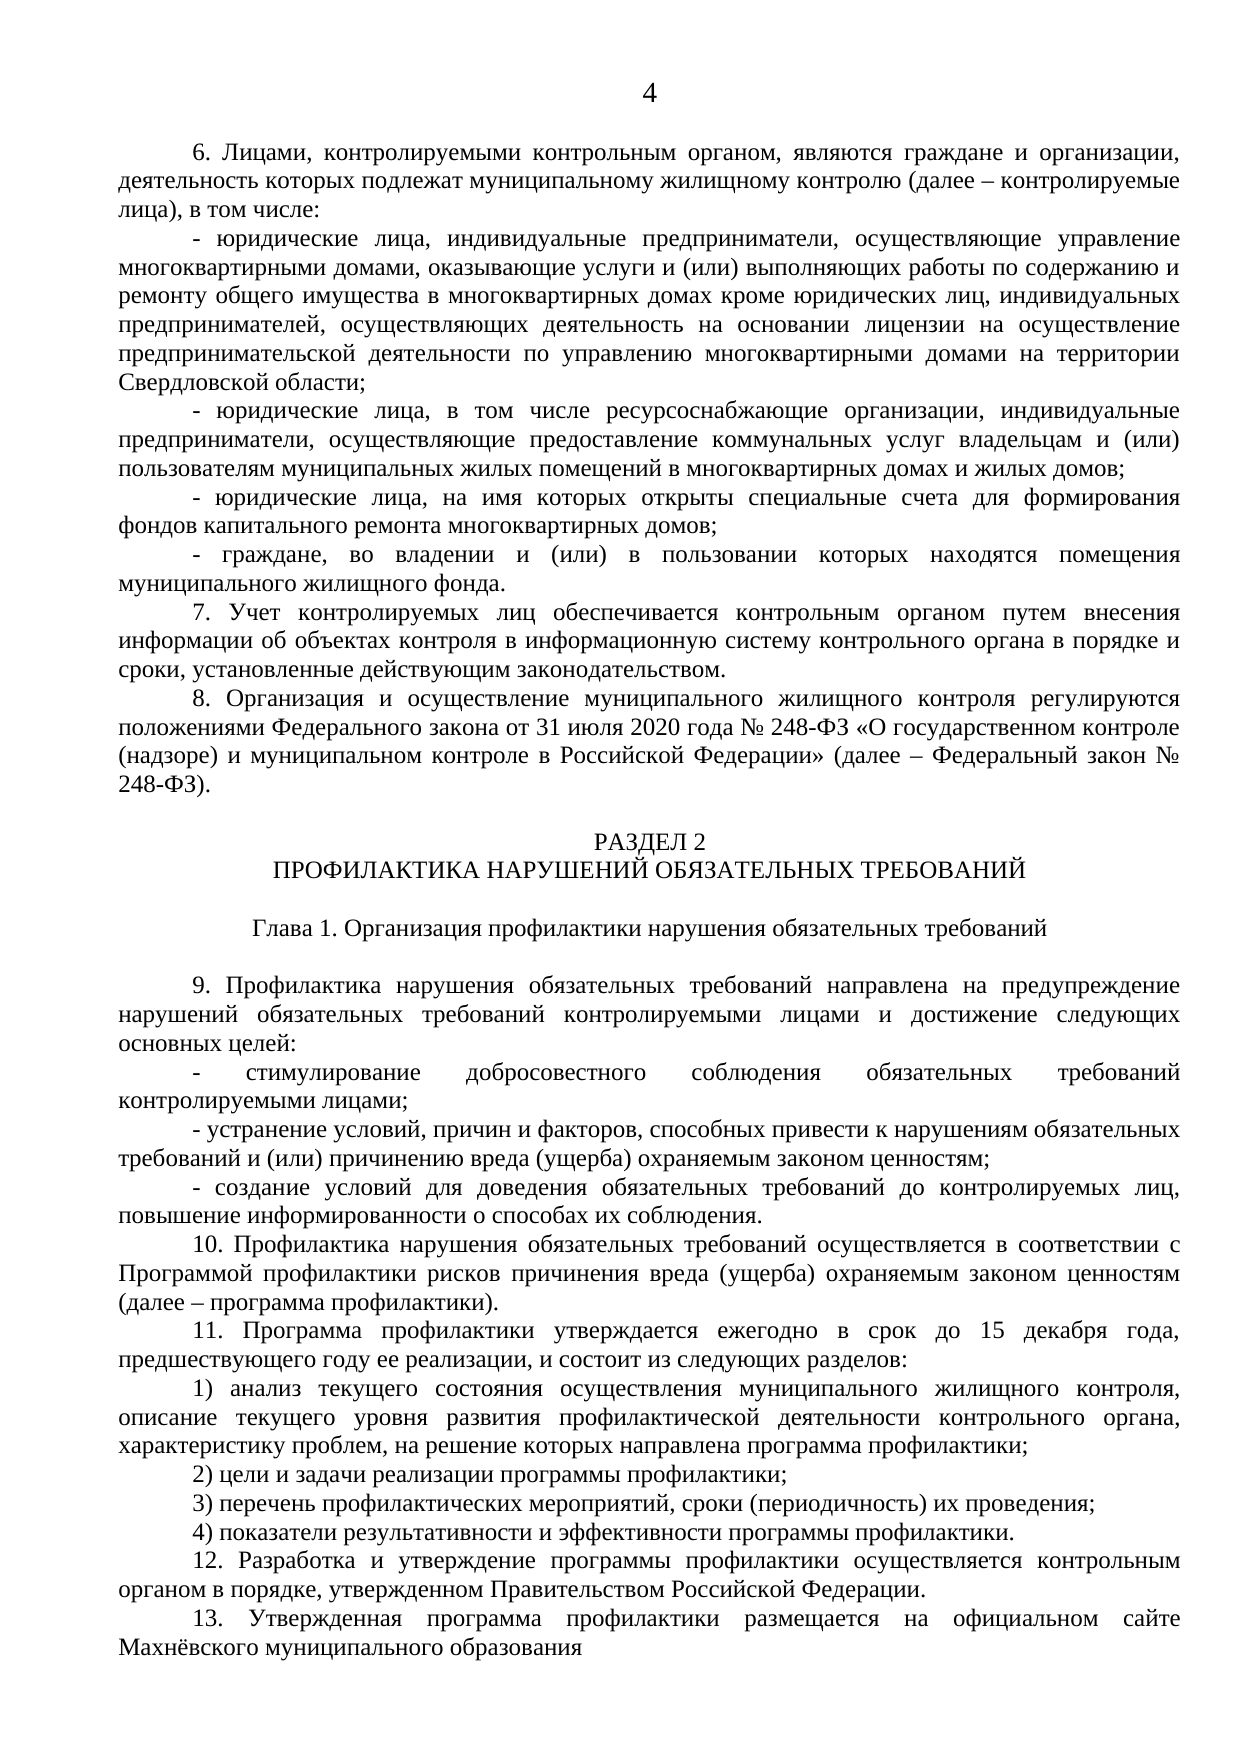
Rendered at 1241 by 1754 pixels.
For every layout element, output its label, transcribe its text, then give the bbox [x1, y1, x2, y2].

text 2) цели и задачи реализации программы профилактики; [118, 1459, 1181, 1488]
text РАЗДЕЛ 2 [118, 827, 1181, 855]
text 12. Разработка и утверждение программы профилактики осуществляется контрольным органом в порядке, утвержденном Правительством Российской Федерации. [118, 1545, 1181, 1603]
text - юридические лица, в том числе ресурсоснабжающие организации, индивидуальные предприниматели, осуществляющие предоставление коммунальных услуг владельцам и (или) пользователям муниципальных жилых помещений в многоквартирных домах и жилых домов; [118, 395, 1181, 482]
text - юридические лица, индивидуальные предприниматели, осуществляющие управление многоквартирными домами, оказывающие услуги и (или) выполняющих работы по содержанию и ремонту общего имущества в многоквартирных домах кроме юридических лиц, индивидуальных предпринимателей, осуществляющих деятельность на основании лицензии на осуществление предпринимательской деятельности по управлению многоквартирными домами на территории Свердловской области; [118, 223, 1181, 395]
text 11. Программа профилактики утверждается ежегодно в срок до 15 декабря года, предшествующего году ее реализации, и состоит из следующих разделов: [118, 1315, 1181, 1373]
text 6. Лицами, контролируемыми контрольным органом, являются граждане и организации, деятельность которых подлежат муниципальному жилищному контролю (далее – контролируемые лица), в том числе: [118, 137, 1181, 223]
text 1) анализ текущего состояния осуществления муниципального жилищного контроля, описание текущего уровня развития профилактической деятельности контрольного органа, характеристику проблем, на решение которых направлена программа профилактики; [118, 1373, 1181, 1459]
text Глава 1. Организация профилактики нарушения обязательных требований [118, 913, 1181, 942]
text - граждане, во владении и (или) в пользовании которых находятся помещения муниципального жилищного фонда. [118, 539, 1181, 597]
text - устранение условий, причин и факторов, способных привести к нарушениям обязательных требований и (или) причинению вреда (ущерба) охраняемым законом ценностям; [118, 1114, 1181, 1172]
text 4) показатели результативности и эффективности программы профилактики. [118, 1517, 1181, 1545]
text 8. Организация и осуществление муниципального жилищного контроля регулируются положениями Федерального закона от 31 июля 2020 года № 248-ФЗ «О государственном контроле (надзоре) и муниципальном контроле в Российской Федерации» (далее – Федеральный закон № 248-ФЗ). [118, 683, 1181, 798]
text - создание условий для доведения обязательных требований до контролируемых лиц, повышение информированности о способах их соблюдения. [118, 1172, 1181, 1229]
text - юридические лица, на имя которых открыты специальные счета для формирования фондов капитального ремонта многоквартирных домов; [118, 482, 1181, 539]
text 7. Учет контролируемых лиц обеспечивается контрольным органом путем внесения информации об объектах контроля в информационную систему контрольного органа в порядке и сроки, установленные действующим законодательством. [118, 597, 1181, 683]
text 13. Утвержденная программа профилактики размещается на официальном сайте Махнёвского муниципального образования [118, 1603, 1181, 1660]
text - стимулирование добросовестного соблюдения обязательных требований контролируемыми лицами; [118, 1057, 1181, 1114]
text 3) перечень профилактических мероприятий, сроки (периодичность) их проведения; [118, 1488, 1181, 1517]
text 9. Профилактика нарушения обязательных требований направлена на предупреждение нарушений обязательных требований контролируемыми лицами и достижение следующих основных целей: [118, 970, 1181, 1057]
text ПРОФИЛАКТИКА НАРУШЕНИЙ ОБЯЗАТЕЛЬНЫХ ТРЕБОВАНИЙ [118, 855, 1181, 884]
text 10. Профилактика нарушения обязательных требований осуществляется в соответствии с Программой профилактики рисков причинения вреда (ущерба) охраняемым законом ценностям (далее – программа профилактики). [118, 1229, 1181, 1315]
